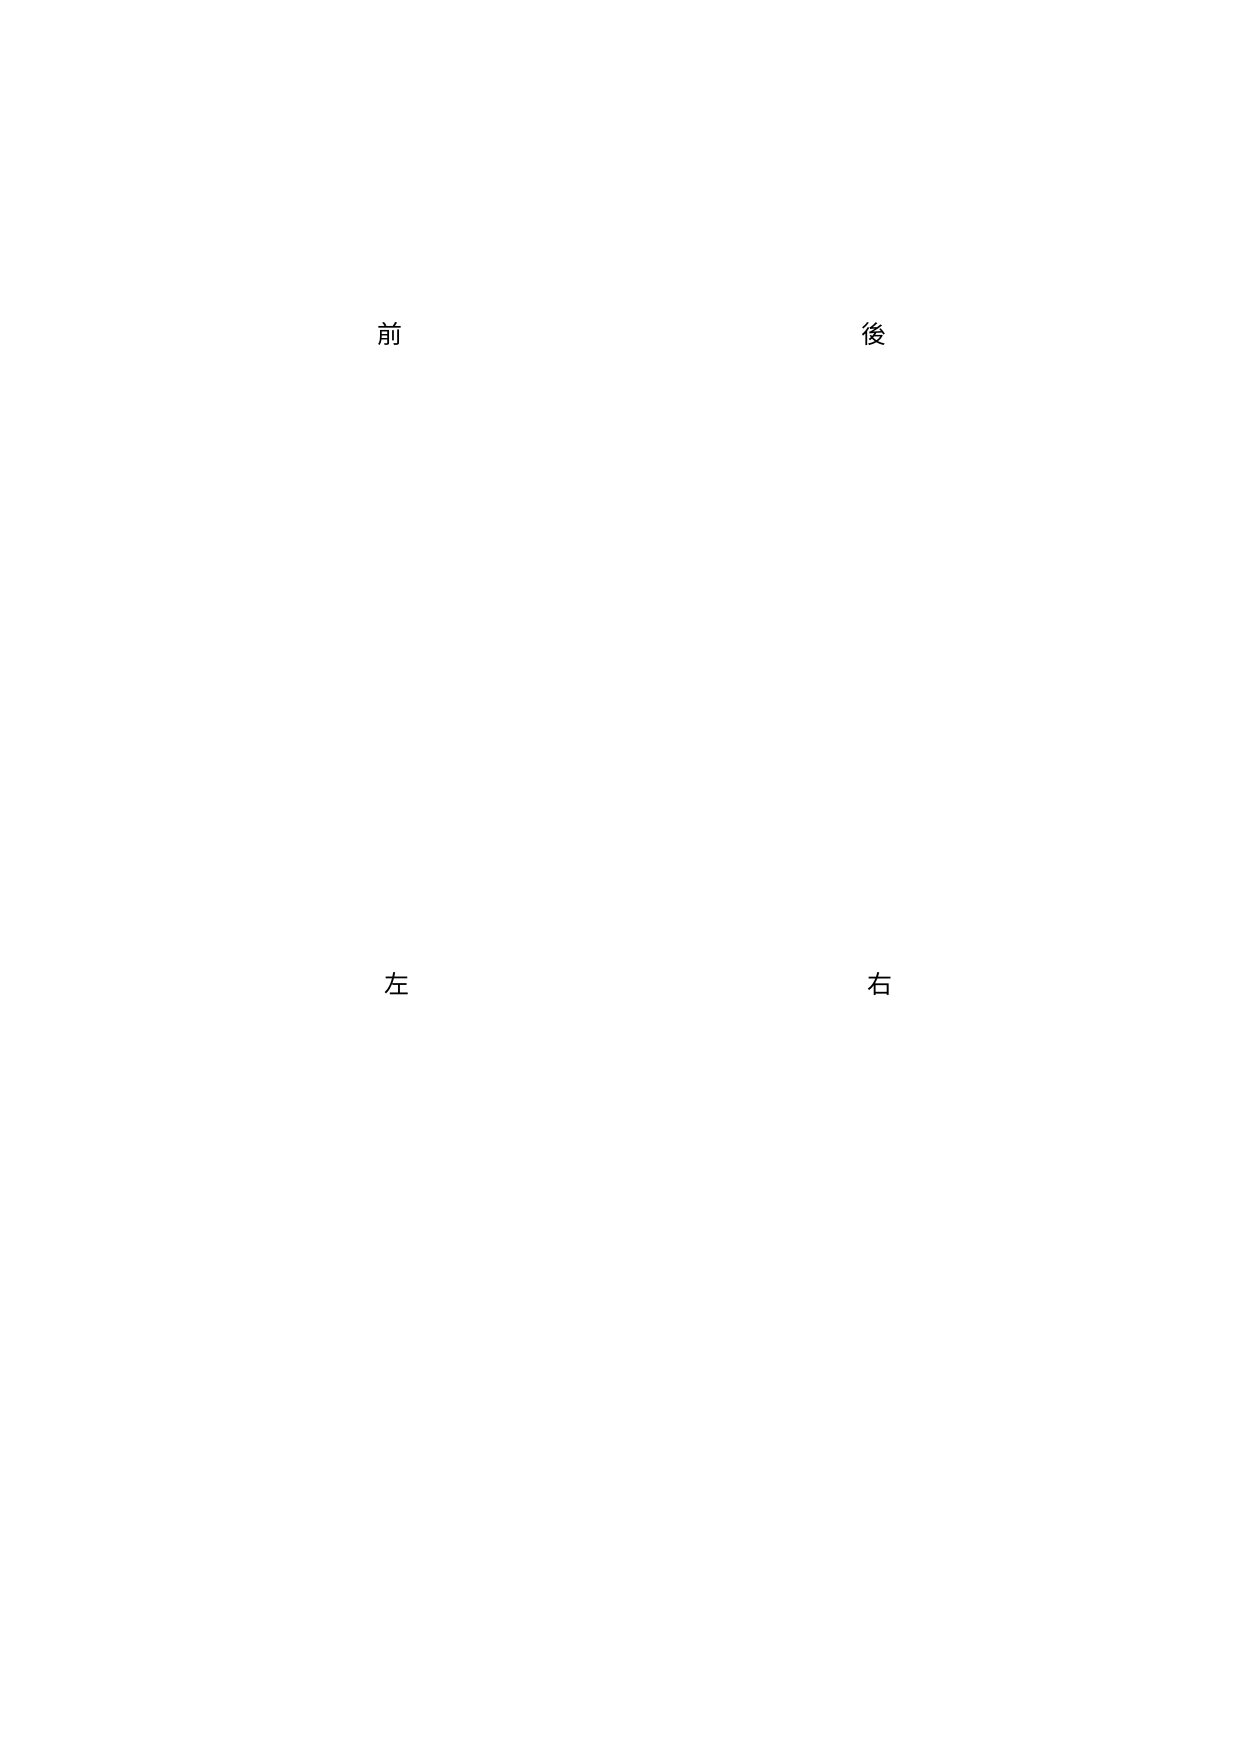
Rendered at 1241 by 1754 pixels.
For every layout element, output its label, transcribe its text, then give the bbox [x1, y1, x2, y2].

text 左 右 [137, 965, 1140, 1001]
text 前 後 [124, 314, 1140, 351]
